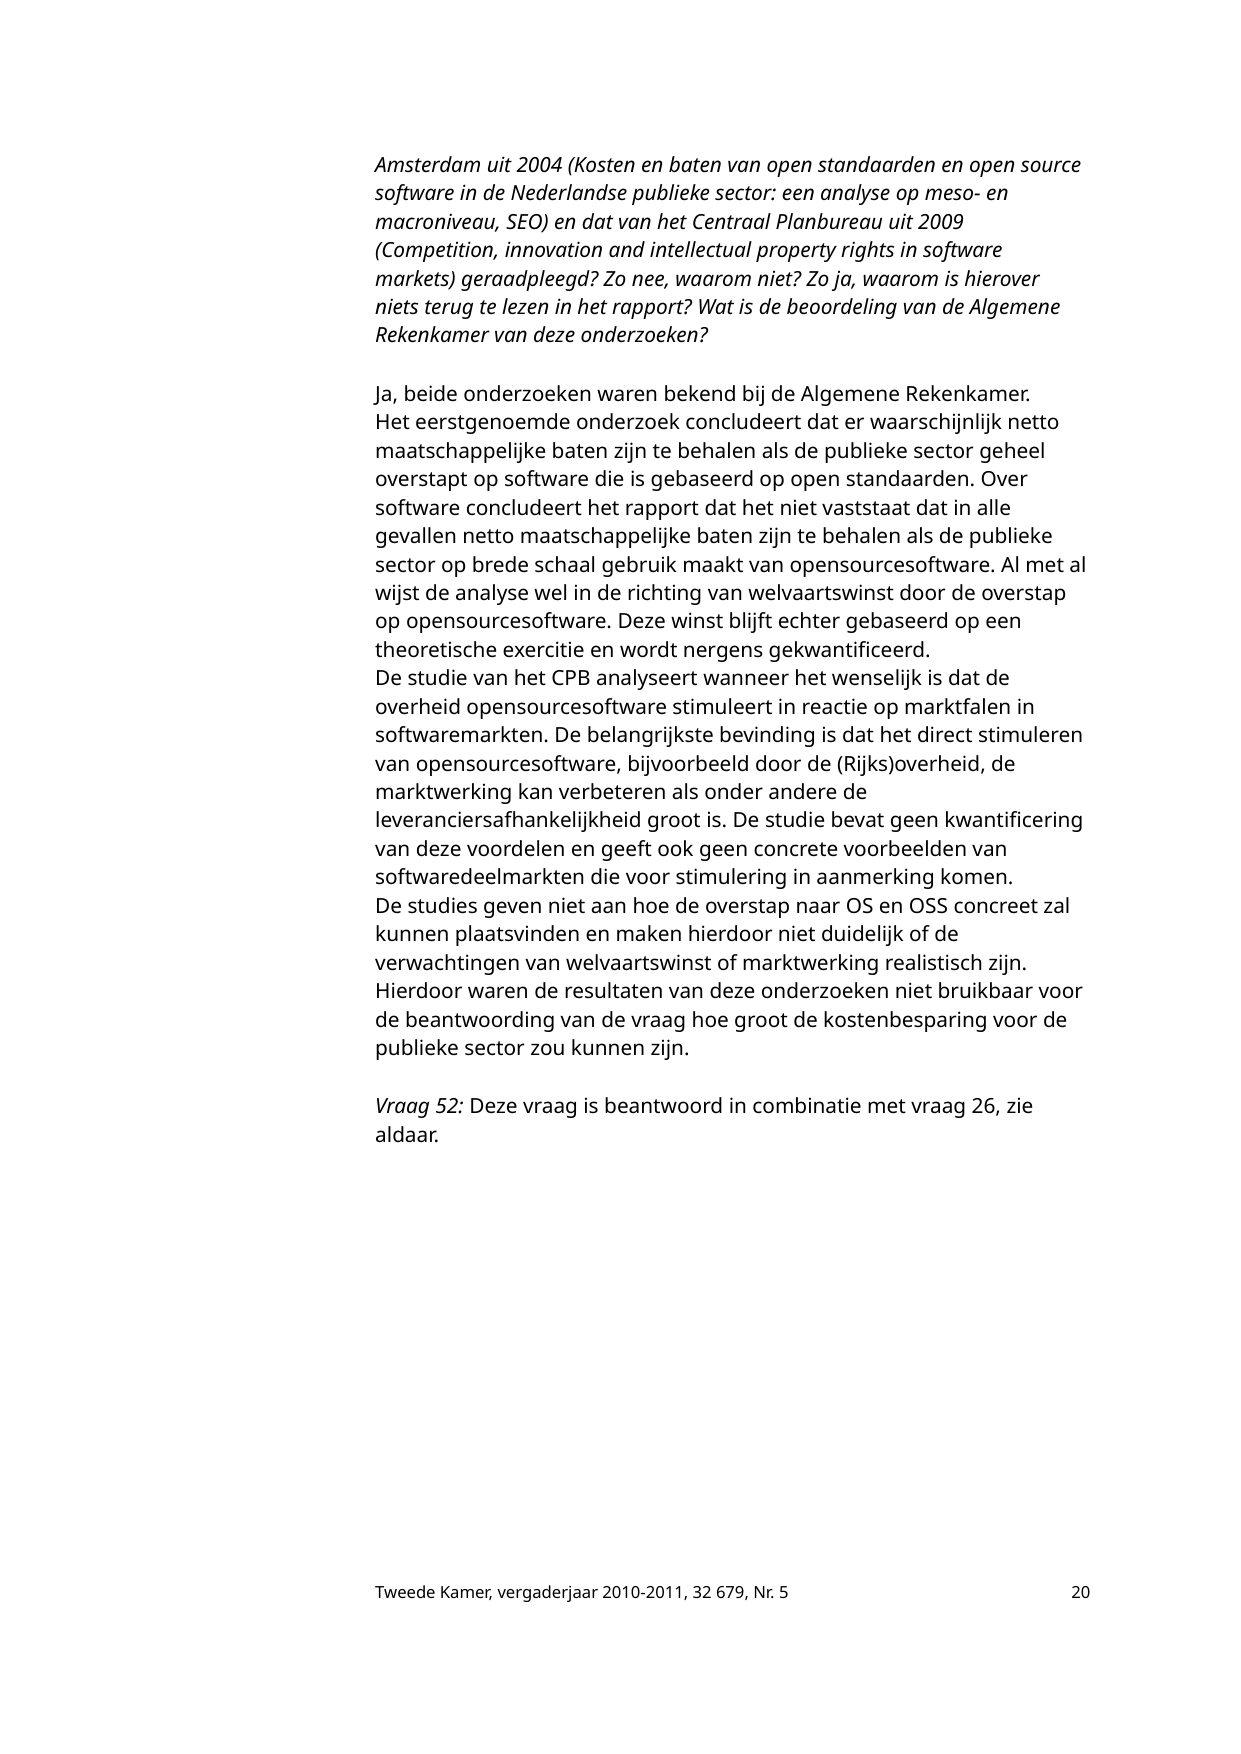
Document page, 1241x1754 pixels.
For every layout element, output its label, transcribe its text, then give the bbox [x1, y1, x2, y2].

text De studies geven niet aan hoe de overstap naar OS en OSS concreet zal kunnen plaatsvinden en maken hierdoor niet duidelijk of de verwachtingen van welvaartswinst of marktwerking realistisch zijn. [375, 891, 1090, 976]
text Ja, beide onderzoeken waren bekend bij de Algemene Rekenkamer. [375, 379, 1090, 407]
text De studie van het CPB analyseert wanneer het wenselijk is dat de overheid opensourcesoftware stimuleert in reactie op marktfalen in softwaremarkten. De belangrijkste bevinding is dat het direct stimuleren van opensourcesoftware, bijvoorbeeld door de (Rijks)overheid, de marktwerking kan verbeteren als onder andere de leveranciersafhankelijkheid groot is. De studie bevat geen kwantificering van deze voordelen en geeft ook geen concrete voorbeelden van softwaredeelmarkten die voor stimulering in aanmerking komen. [375, 663, 1090, 891]
text Het eerstgenoemde onderzoek concludeert dat er waarschijnlijk netto maatschappelijke baten zijn te behalen als de publieke sector geheel overstapt op software die is gebaseerd op open standaarden. Over software concludeert het rapport dat het niet vaststaat dat in alle gevallen netto maatschappelijke baten zijn te behalen als de publieke sector op brede schaal gebruik maakt van opensourcesoftware. Al met al wijst de analyse wel in de richting van welvaartswinst door de overstap op opensourcesoftware. Deze winst blijft echter gebaseerd op een theoretische exercitie en wordt nergens gekwantificeerd. [375, 407, 1090, 663]
text Amsterdam uit 2004 (Kosten en baten van open standaarden en open source software in de Nederlandse publieke sector: een analyse op meso- en macroniveau, SEO) en dat van het Centraal Planbureau uit 2009 (Competition, innovation and intellectual property rights in software markets) geraadpleegd? Zo nee, waarom niet? Zo ja, waarom is hierover niets terug te lezen in het rapport? Wat is de beoordeling van de Algemene Rekenkamer van deze onderzoeken? [375, 150, 1090, 349]
text Hierdoor waren de resultaten van deze onderzoeken niet bruikbaar voor de beantwoording van de vraag hoe groot de kostenbesparing voor de publieke sector zou kunnen zijn. [375, 976, 1090, 1062]
text Vraag 52: Deze vraag is beantwoord in combinatie met vraag 26, zie aldaar. [375, 1092, 1090, 1148]
